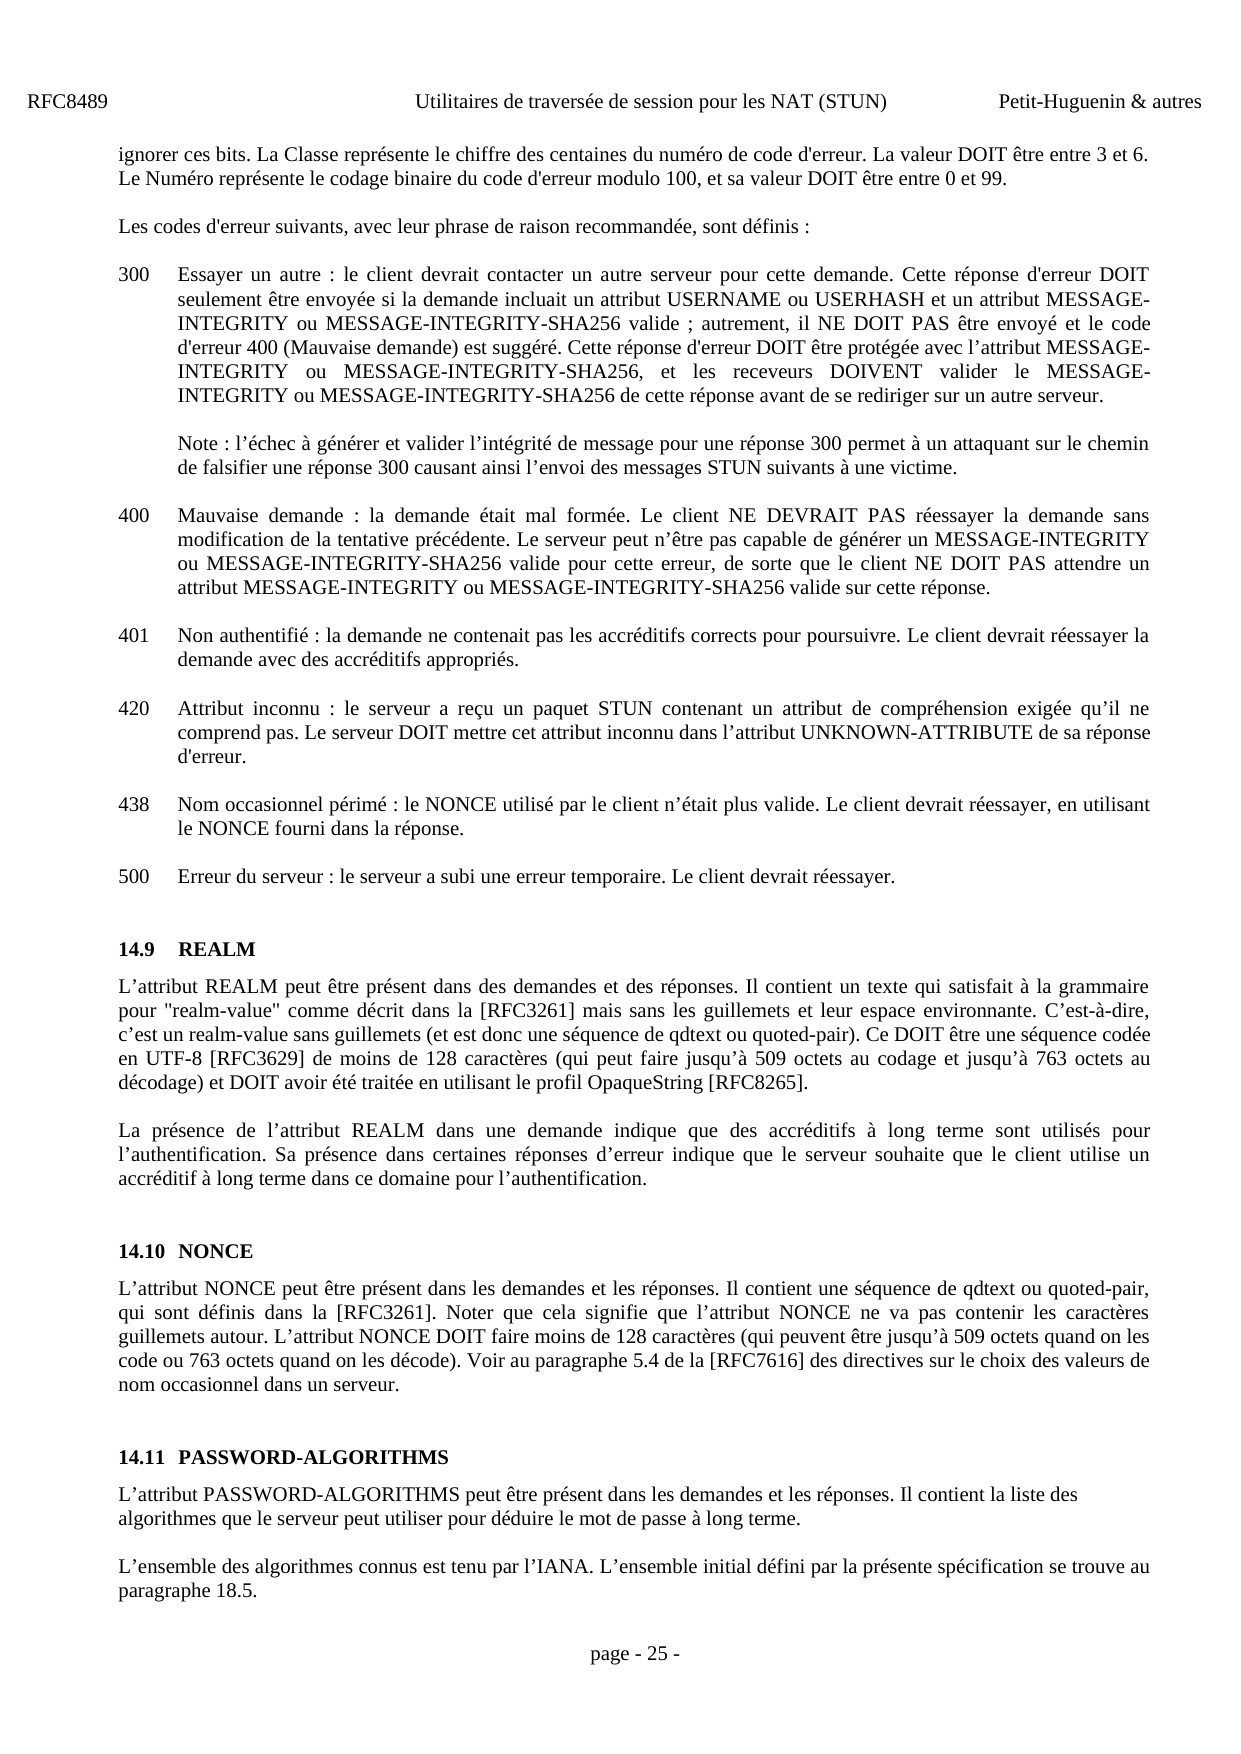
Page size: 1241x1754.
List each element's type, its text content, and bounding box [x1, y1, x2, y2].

subtitle 14.11 PASSWORD-ALGORITHMS [118, 1445, 1152, 1469]
text Note : l’échec à générer et valider l’intégrité de message pour une réponse 300 permet à un attaquant sur le chemin de falsifier une réponse 300 causant ainsi l’envoi des messages STUN suivants à une victime. [177, 431, 1152, 479]
text L’attribut NONCE peut être présent dans les demandes et les réponses. Il contient une séquence de qdtext ou quoted-pair, qui sont définis dans la [RFC3261]. Noter que cela signifie que l’attribut NONCE ne va pas contenir les caractères guillemets autour. L’attribut NONCE DOIT faire moins de 128 caractères (qui peuvent être jusqu’à 509 octets quand on les code ou 763 octets quand on les décode). Voir au paragraphe 5.4 de la [RFC7616] des directives sur le choix des valeurs de nom occasionnel dans un serveur. [118, 1276, 1152, 1396]
text ignorer ces bits. La Classe représente le chiffre des centaines du numéro de code d'erreur. La valeur DOIT être entre 3 et 6. Le Numéro représente le codage binaire du code d'erreur modulo 100, et sa valeur DOIT être entre 0 et 99. [118, 142, 1152, 190]
subtitle 14.10 NONCE [118, 1239, 1152, 1263]
text Les codes d'erreur suivants, avec leur phrase de raison recommandée, sont définis : [118, 214, 1152, 238]
text 401 Non authentifié : la demande ne contenait pas les accréditifs corrects pour poursuivre. Le client devrait réessayer la demande avec des accréditifs appropriés. [118, 623, 1152, 671]
text 300 Essayer un autre : le client devrait contacter un autre serveur pour cette demande. Cette réponse d'erreur DOIT seulement être envoyée si la demande incluait un attribut USERNAME ou USERHASH et un attribut MESSAGE-INTEGRITY ou MESSAGE-INTEGRITY-SHA256 valide ; autrement, il NE DOIT PAS être envoyé et le code d'erreur 400 (Mauvaise demande) est suggéré. Cette réponse d'erreur DOIT être protégée avec l’attribut MESSAGE-INTEGRITY ou MESSAGE-INTEGRITY-SHA256, et les receveurs DOIVENT valider le MESSAGE-INTEGRITY ou MESSAGE-INTEGRITY-SHA256 de cette réponse avant de se rediriger sur un autre serveur. [118, 262, 1152, 407]
text 400 Mauvaise demande : la demande était mal formée. Le client NE DEVRAIT PAS réessayer la demande sans modification de la tentative précédente. Le serveur peut n’être pas capable de générer un MESSAGE-INTEGRITY ou MESSAGE-INTEGRITY-SHA256 valide pour cette erreur, de sorte que le client NE DOIT PAS attendre un attribut MESSAGE-INTEGRITY ou MESSAGE-INTEGRITY-SHA256 valide sur cette réponse. [118, 503, 1152, 599]
text L’attribut PASSWORD-ALGORITHMS peut être présent dans les demandes et les réponses. Il contient la liste des algorithmes que le serveur peut utiliser pour déduire le mot de passe à long terme. [118, 1482, 1152, 1530]
text La présence de l’attribut REALM dans une demande indique que des accréditifs à long terme sont utilisés pour l’authentification. Sa présence dans certaines réponses d’erreur indique que le serveur souhaite que le client utilise un accréditif à long terme dans ce domaine pour l’authentification. [118, 1118, 1152, 1190]
subtitle 14.9 REALM [118, 937, 1152, 961]
text 420 Attribut inconnu : le serveur a reçu un paquet STUN contenant un attribut de compréhension exigée qu’il ne comprend pas. Le serveur DOIT mettre cet attribut inconnu dans l’attribut UNKNOWN-ATTRIBUTE de sa réponse d'erreur. [118, 696, 1152, 768]
text 438 Nom occasionnel périmé : le NONCE utilisé par le client n’était plus valide. Le client devrait réessayer, en utilisant le NONCE fourni dans la réponse. [118, 792, 1152, 840]
text L’ensemble des algorithmes connus est tenu par l’IANA. L’ensemble initial défini par la présente spécification se trouve au paragraphe 18.5. [118, 1554, 1152, 1602]
text L’attribut REALM peut être présent dans des demandes et des réponses. Il contient un texte qui satisfait à la grammaire pour "realm-value" comme décrit dans la [RFC3261] mais sans les guillemets et leur espace environnante. C’est-à-dire, c’est un realm-value sans guillemets (et est donc une séquence de qdtext ou quoted-pair). Ce DOIT être une séquence codée en UTF-8 [RFC3629] de moins de 128 caractères (qui peut faire jusqu’à 509 octets au codage et jusqu’à 763 octets au décodage) et DOIT avoir été traitée en utilisant le profil OpaqueString [RFC8265]. [118, 974, 1152, 1094]
text 500 Erreur du serveur : le serveur a subi une erreur temporaire. Le client devrait réessayer. [118, 864, 1152, 888]
